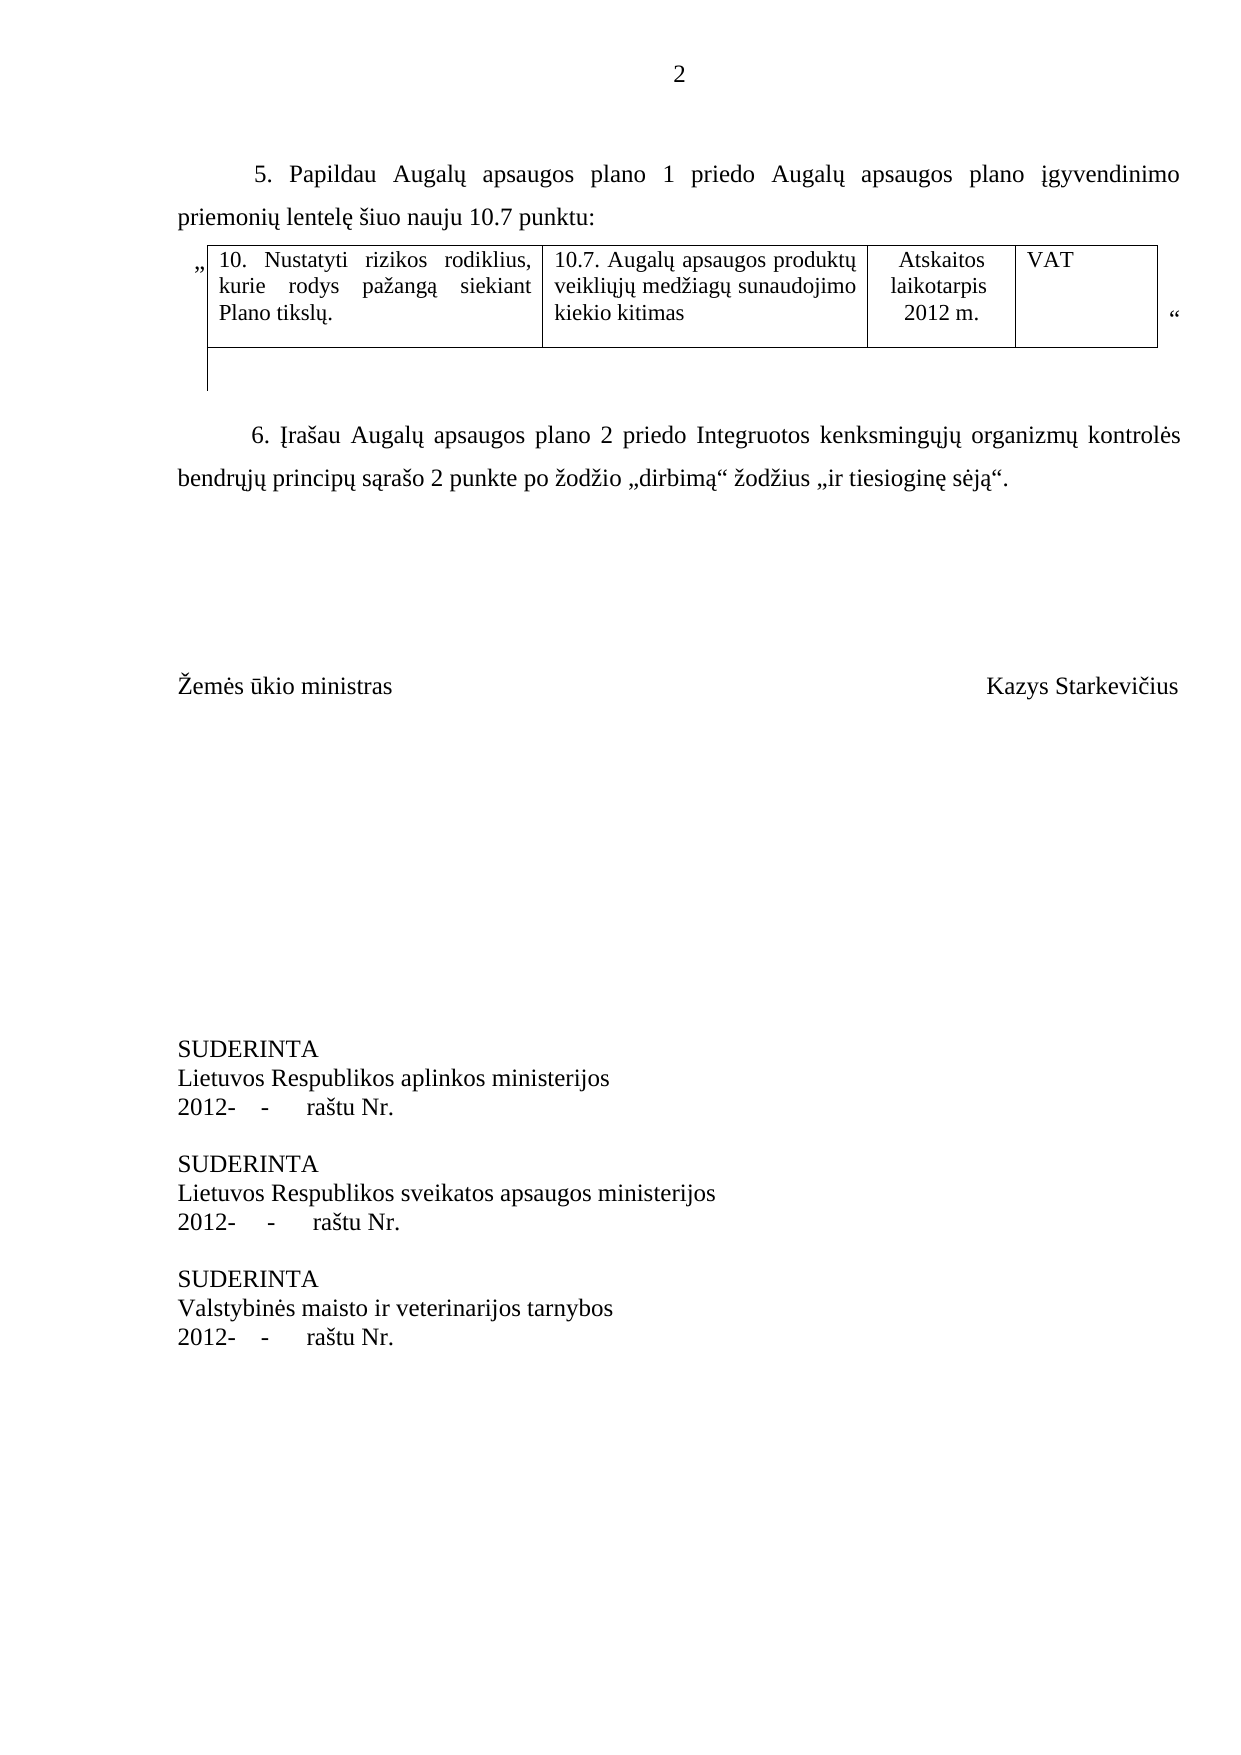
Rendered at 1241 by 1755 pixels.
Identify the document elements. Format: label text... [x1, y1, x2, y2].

table_cell [543, 348, 868, 391]
text Lietuvos Respublikos sveikatos apsaugos ministerijos [177, 1178, 1181, 1207]
table_header Atskaitos laikotarpis 2012 m. [868, 246, 1015, 347]
table_cell [1015, 348, 1158, 391]
text 2012- - raštu Nr. [177, 1092, 1181, 1121]
text SUDERINTA [177, 1264, 1181, 1293]
table_header „ [183, 245, 207, 303]
table_cell “ [1158, 303, 1182, 347]
table_cell [232, 348, 543, 391]
table_cell [183, 303, 207, 391]
table_header [1158, 245, 1182, 303]
table_header 10.7. Augalų apsaugos produktų veikliųjų medžiagų sunaudojimo kiekio kitimas [543, 246, 867, 347]
text Lietuvos Respublikos aplinkos ministerijos [177, 1063, 1181, 1092]
table_cell [208, 348, 232, 391]
text 2012- - raštu Nr. [177, 1207, 1181, 1236]
text 5. Papildau Augalų apsaugos plano 1 priedo Augalų apsaugos plano įgyvendinimo priemonių lentelę šiuo nauju 10.7 punktu: [177, 159, 1181, 231]
text 2012- - raštu Nr. [177, 1322, 1181, 1351]
text SUDERINTA [177, 1034, 1181, 1063]
table_cell [868, 348, 1015, 391]
table_header VAT [1016, 246, 1157, 347]
table_cell [1158, 347, 1182, 391]
table_header 10. Nustatyti rizikos rodiklius, kurie rodys pažangą siekiant Plano tikslų. [208, 246, 542, 347]
text 6. Įrašau Augalų apsaugos plano 2 priedo Integruotos kenksmingųjų organizmų kontrolės bendrųjų principų sąrašo 2 punkte po žodžio „dirbimą“ žodžius „ir tiesioginę sėją“. [177, 420, 1181, 492]
text Valstybinės maisto ir veterinarijos tarnybos [177, 1293, 1181, 1322]
text SUDERINTA [177, 1149, 1181, 1178]
text Žemės ūkio ministras Kazys Starkevičius [177, 671, 1181, 700]
